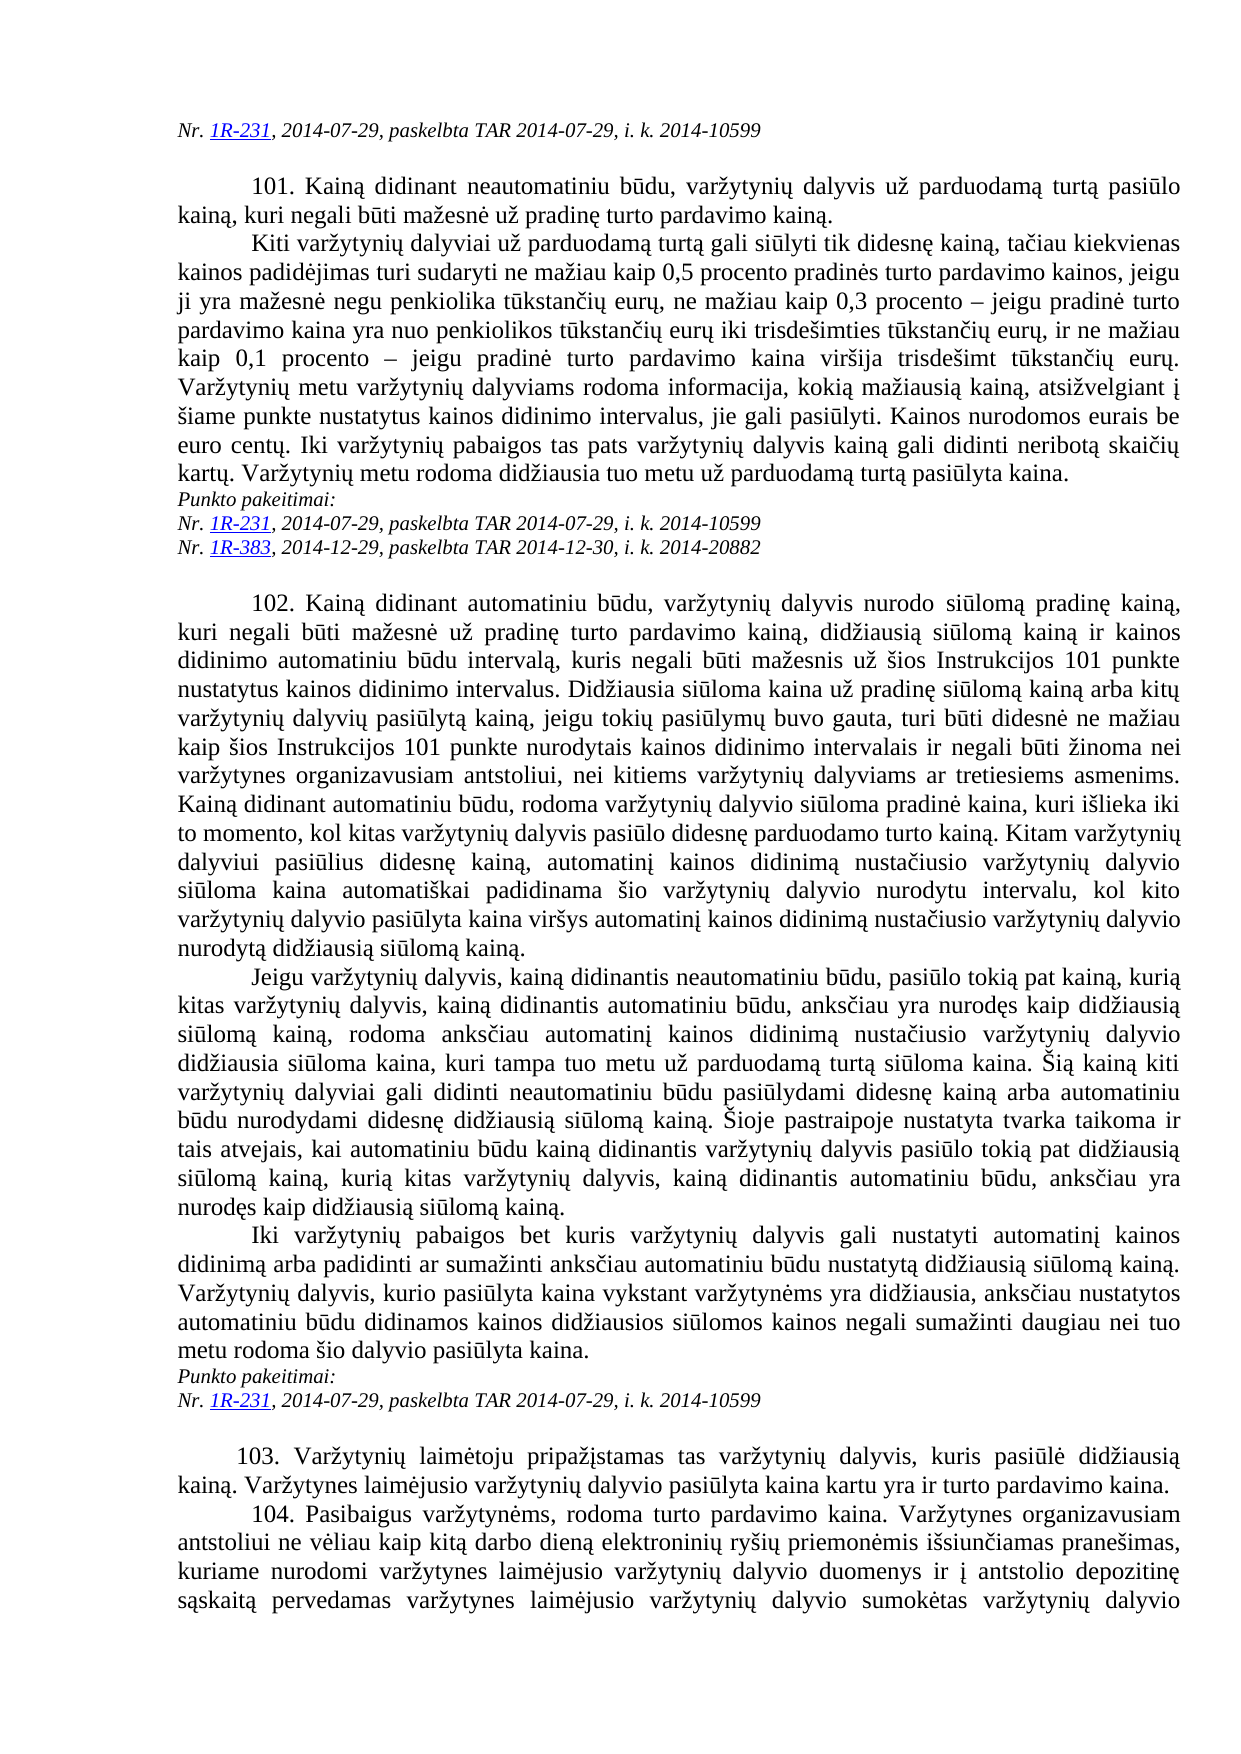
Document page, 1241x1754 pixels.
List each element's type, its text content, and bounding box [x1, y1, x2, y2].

text Nr. 1R-231, 2014-07-29, paskelbta TAR 2014-07-29, i. k. 2014-10599 [177, 1388, 1181, 1412]
text Nr. 1R-231, 2014-07-29, paskelbta TAR 2014-07-29, i. k. 2014-10599 [177, 511, 1181, 535]
text Nr. 1R-383, 2014-12-29, paskelbta TAR 2014-12-30, i. k. 2014-20882 [177, 535, 1181, 559]
text Punkto pakeitimai: [177, 1364, 1181, 1388]
text Jeigu varžytynių dalyvis, kainą didinantis neautomatiniu būdu, pasiūlo tokią pat kainą, kurią kitas varžytynių dalyvis, kainą didinantis automatiniu būdu, anksčiau yra nurodęs kaip didžiausią siūlomą kainą, rodoma anksčiau automatinį kainos didinimą nustačiusio varžytynių dalyvio didžiausia siūloma kaina, kuri tampa tuo metu už parduodamą turtą siūloma kaina. Šią kainą kiti varžytynių dalyviai gali didinti neautomatiniu būdu pasiūlydami didesnę kainą arba automatiniu būdu nurodydami didesnę didžiausią siūlomą kainą. Šioje pastraipoje nustatyta tvarka taikoma ir tais atvejais, kai automatiniu būdu kainą didinantis varžytynių dalyvis pasiūlo tokią pat didžiausią siūlomą kainą, kurią kitas varžytynių dalyvis, kainą didinantis automatiniu būdu, anksčiau yra nurodęs kaip didžiausią siūlomą kainą. [177, 962, 1181, 1221]
text 104. Pasibaigus varžytynėms, rodoma turto pardavimo kaina. Varžytynes organizavusiam antstoliui ne vėliau kaip kitą darbo dieną elektroninių ryšių priemonėmis išsiunčiamas pranešimas, kuriame nurodomi varžytynes laimėjusio varžytynių dalyvio duomenys ir į antstolio depozitinę sąskaitą pervedamas varžytynes laimėjusio varžytynių dalyvio sumokėtas varžytynių dalyvio [177, 1499, 1181, 1614]
text Punkto pakeitimai: [177, 487, 1181, 511]
text 101. Kainą didinant neautomatiniu būdu, varžytynių dalyvis už parduodamą turtą pasiūlo kainą, kuri negali būti mažesnė už pradinę turto pardavimo kainą. [177, 171, 1181, 228]
text Kiti varžytynių dalyviai už parduodamą turtą gali siūlyti tik didesnę kainą, tačiau kiekvienas kainos padidėjimas turi sudaryti ne mažiau kaip 0,5 procento pradinės turto pardavimo kainos, jeigu ji yra mažesnė negu penkiolika tūkstančių eurų, ne mažiau kaip 0,3 procento – jeigu pradinė turto pardavimo kaina yra nuo penkiolikos tūkstančių eurų iki trisdešimties tūkstančių eurų, ir ne mažiau kaip 0,1 procento – jeigu pradinė turto pardavimo kaina viršija trisdešimt tūkstančių eurų. Varžytynių metu varžytynių dalyviams rodoma informacija, kokią mažiausią kainą, atsižvelgiant į šiame punkte nustatytus kainos didinimo intervalus, jie gali pasiūlyti. Kainos nurodomos eurais be euro centų. Iki varžytynių pabaigos tas pats varžytynių dalyvis kainą gali didinti neribotą skaičių kartų. Varžytynių metu rodoma didžiausia tuo metu už parduodamą turtą pasiūlyta kaina. [177, 228, 1181, 487]
text Iki varžytynių pabaigos bet kuris varžytynių dalyvis gali nustatyti automatinį kainos didinimą arba padidinti ar sumažinti anksčiau automatiniu būdu nustatytą didžiausią siūlomą kainą. Varžytynių dalyvis, kurio pasiūlyta kaina vykstant varžytynėms yra didžiausia, anksčiau nustatytos automatiniu būdu didinamos kainos didžiausios siūlomos kainos negali sumažinti daugiau nei tuo metu rodoma šio dalyvio pasiūlyta kaina. [177, 1221, 1181, 1364]
text Nr. 1R-231, 2014-07-29, paskelbta TAR 2014-07-29, i. k. 2014-10599 [177, 118, 1181, 142]
text 103. Varžytynių laimėtoju pripažįstamas tas varžytynių dalyvis, kuris pasiūlė didžiausią kainą. Varžytynes laimėjusio varžytynių dalyvio pasiūlyta kaina kartu yra ir turto pardavimo kaina. [177, 1441, 1181, 1499]
text 102. Kainą didinant automatiniu būdu, varžytynių dalyvis nurodo siūlomą pradinę kainą, kuri negali būti mažesnė už pradinę turto pardavimo kainą, didžiausią siūlomą kainą ir kainos didinimo automatiniu būdu intervalą, kuris negali būti mažesnis už šios Instrukcijos 101 punkte nustatytus kainos didinimo intervalus. Didžiausia siūloma kaina už pradinę siūlomą kainą arba kitų varžytynių dalyvių pasiūlytą kainą, jeigu tokių pasiūlymų buvo gauta, turi būti didesnė ne mažiau kaip šios Instrukcijos 101 punkte nurodytais kainos didinimo intervalais ir negali būti žinoma nei varžytynes organizavusiam antstoliui, nei kitiems varžytynių dalyviams ar tretiesiems asmenims. Kainą didinant automatiniu būdu, rodoma varžytynių dalyvio siūloma pradinė kaina, kuri išlieka iki to momento, kol kitas varžytynių dalyvis pasiūlo didesnę parduodamo turto kainą. Kitam varžytynių dalyviui pasiūlius didesnę kainą, automatinį kainos didinimą nustačiusio varžytynių dalyvio siūloma kaina automatiškai padidinama šio varžytynių dalyvio nurodytu intervalu, kol kito varžytynių dalyvio pasiūlyta kaina viršys automatinį kainos didinimą nustačiusio varžytynių dalyvio nurodytą didžiausią siūlomą kainą. [177, 588, 1181, 962]
